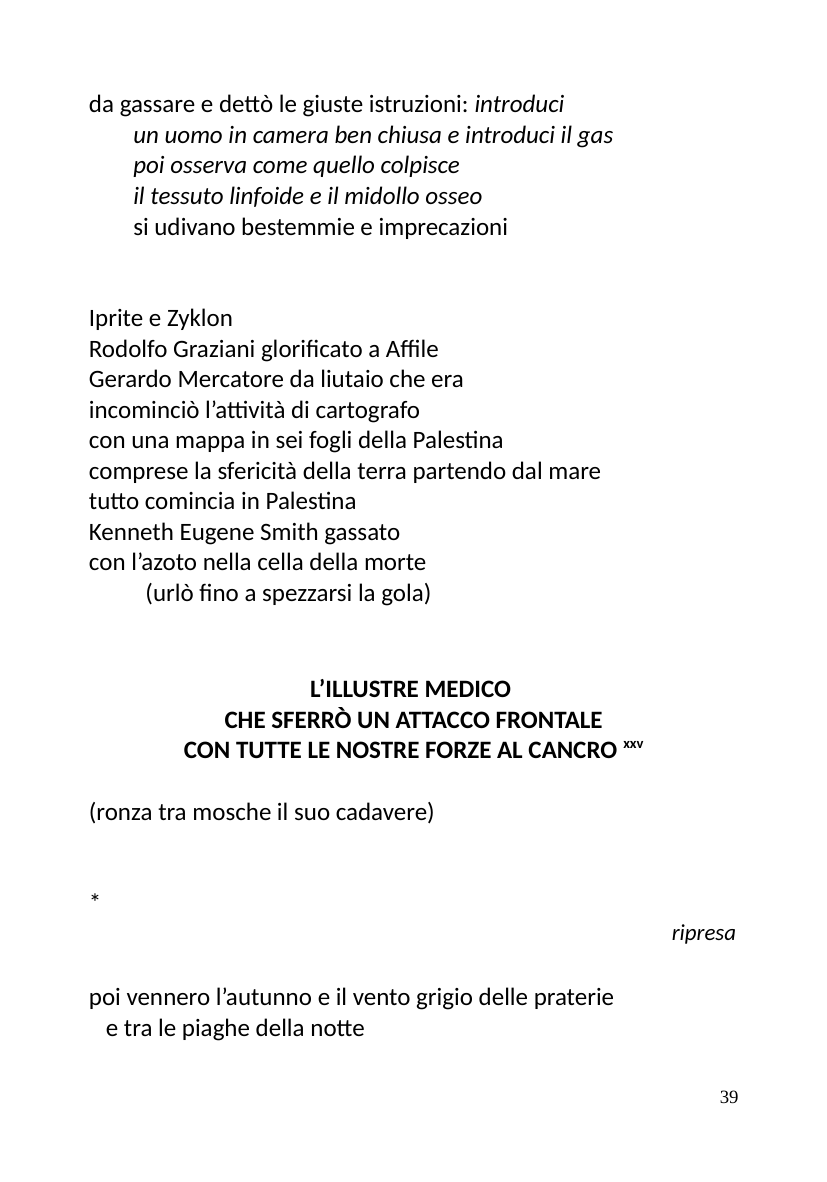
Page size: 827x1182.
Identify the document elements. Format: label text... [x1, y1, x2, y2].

text Rodolfo Graziani glorificato a Affile [89, 333, 738, 363]
text da gassare e dettò le giuste istruzioni: introduci [89, 89, 738, 119]
text incominciò l’attività di cartografo [89, 394, 738, 424]
text con l’azoto nella cella della morte [89, 546, 738, 577]
text * [89, 887, 738, 918]
text Kenneth Eugene Smith gassato [89, 516, 738, 546]
text L’ILLUSTRE MEDICO [89, 674, 738, 704]
text CHE SFERRÒ UN ATTACCO FRONTALE [89, 704, 738, 735]
text un uomo in camera ben chiusa e introduci il gas [133, 119, 738, 150]
text con una mappa in sei fogli della Palestina [89, 424, 738, 455]
text e tra le piaghe della notte [89, 1012, 738, 1042]
text il tessuto linfoide e il midollo osseo [133, 180, 738, 211]
text si udivano bestemmie e imprecazioni [133, 211, 738, 241]
text (ronza tra mosche il suo cadavere) [89, 796, 738, 826]
text ripresa [89, 918, 738, 946]
text tutto comincia in Palestina [89, 485, 738, 516]
text poi osserva come quello colpisce [133, 150, 738, 180]
text CON TUTTE LE NOSTRE FORZE AL CANCRO [89, 735, 738, 765]
text (urlò fino a spezzarsi la gola) [89, 577, 738, 607]
text poi vennero l’autunno e il vento grigio delle praterie [89, 981, 738, 1012]
text Iprite e Zyklon [89, 302, 738, 333]
text Gerardo Mercatore da liutaio che era [89, 363, 738, 394]
text comprese la sfericità della terra partendo dal mare [89, 455, 738, 485]
